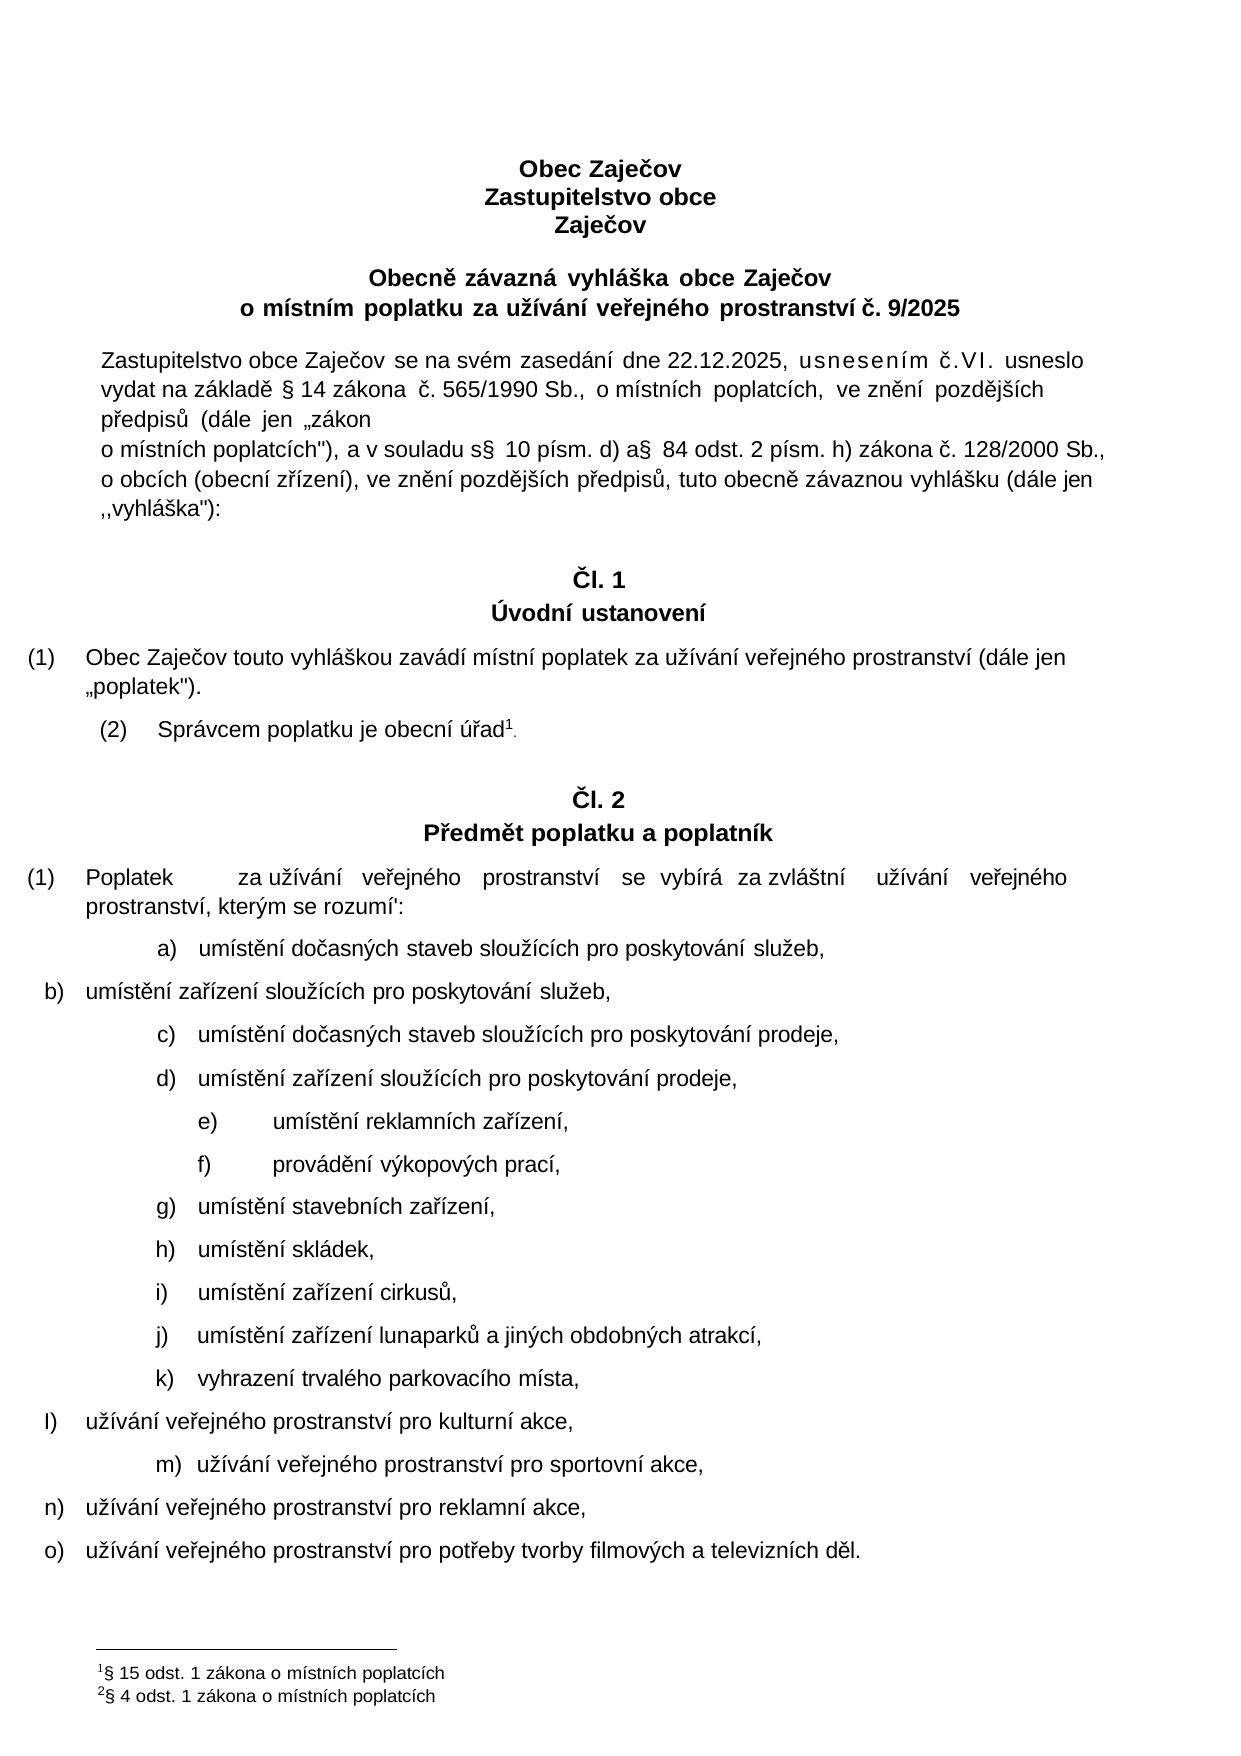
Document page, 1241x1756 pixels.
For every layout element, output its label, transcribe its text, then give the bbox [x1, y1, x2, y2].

list umístění zařízení sloužících pro poskytování prodeje, [156, 1065, 1113, 1091]
list umístění dočasných staveb sloužících pro poskytování prodeje, [157, 1021, 1113, 1047]
list umístění zařízení lunaparků a jiných obdobných atrakcí, [156, 1322, 1113, 1348]
text Předmět poplatku a poplatník [99, 819, 1097, 846]
text ,,vyhláška"): [99, 495, 1113, 522]
text 1§ 15 odst. 1 zákona o místních poplatcích [97, 1661, 1113, 1683]
list umístění zařízení cirkusů, [155, 1279, 1113, 1305]
list umístění zařízení sloužících pro poskytování služeb, [44, 978, 1113, 1004]
text 2§ 4 odst. 1 zákona o místních poplatcích [97, 1683, 1113, 1706]
text Obec Zaječov Zastupitelstvo obce Zaječov [434, 155, 766, 239]
text o místním poplatku za užívání veřejného prostranství č. 9/2025 [99, 294, 1101, 321]
list užívání veřejného prostranství pro potřeby tvorby filmových a televizních děl. [44, 1537, 1113, 1563]
list vyhrazení trvalého parkovacího místa, [155, 1365, 1113, 1391]
text o místních poplatcích"), a v souladu s§ 10 písm. d) a§ 84 odst. 2 písm. h) zákona č. 128/2000 Sb., [101, 436, 1113, 462]
list provádění výkopových prací, [197, 1151, 1113, 1177]
list umístění stavebních zařízení, [156, 1193, 1113, 1220]
list Obec Zaječov touto vyhláškou zavádí místní poplatek za užívání veřejného prostranství (dále jen „poplatek"). [27, 643, 1099, 699]
text Čl. 1 [99, 566, 1100, 593]
text Čl. 2 [99, 786, 1099, 813]
text Zastupitelstvo obce Zaječov se na svém zasedání dne 22.12.2025, usnesením č.VI. usneslo vydat na základě § 14 zákona č. 565/1990 Sb., o místních poplatcích, ve znění pozdějších předpisů (dále jen „zákon [101, 347, 1113, 432]
text Obecně závazná vyhláška obce Zaječov [99, 264, 1101, 292]
list Správcem poplatku je obecní úřad1. [99, 715, 1113, 742]
list užívání veřejného prostranství pro sportovní akce, [155, 1451, 1113, 1477]
list Poplatek za užívání veřejného prostranství se vybírá za zvláštní užívání veřejného prostranství, kterým se rozumí': [27, 863, 1096, 919]
list umístění reklamních zařízení, [198, 1108, 1113, 1134]
list užívání veřejného prostranství pro kulturní akce, [43, 1408, 1113, 1434]
list umístění dočasných staveb sloužících pro poskytování služeb, [157, 935, 1113, 962]
list užívání veřejného prostranství pro reklamní akce, [44, 1493, 1113, 1520]
list umístění skládek, [155, 1236, 1113, 1263]
text o obcích (obecní zřízení), ve znění pozdějších předpisů, tuto obecně závaznou vyhlášku (dále jen [101, 466, 1113, 492]
text Úvodní ustanovení [99, 599, 1098, 626]
